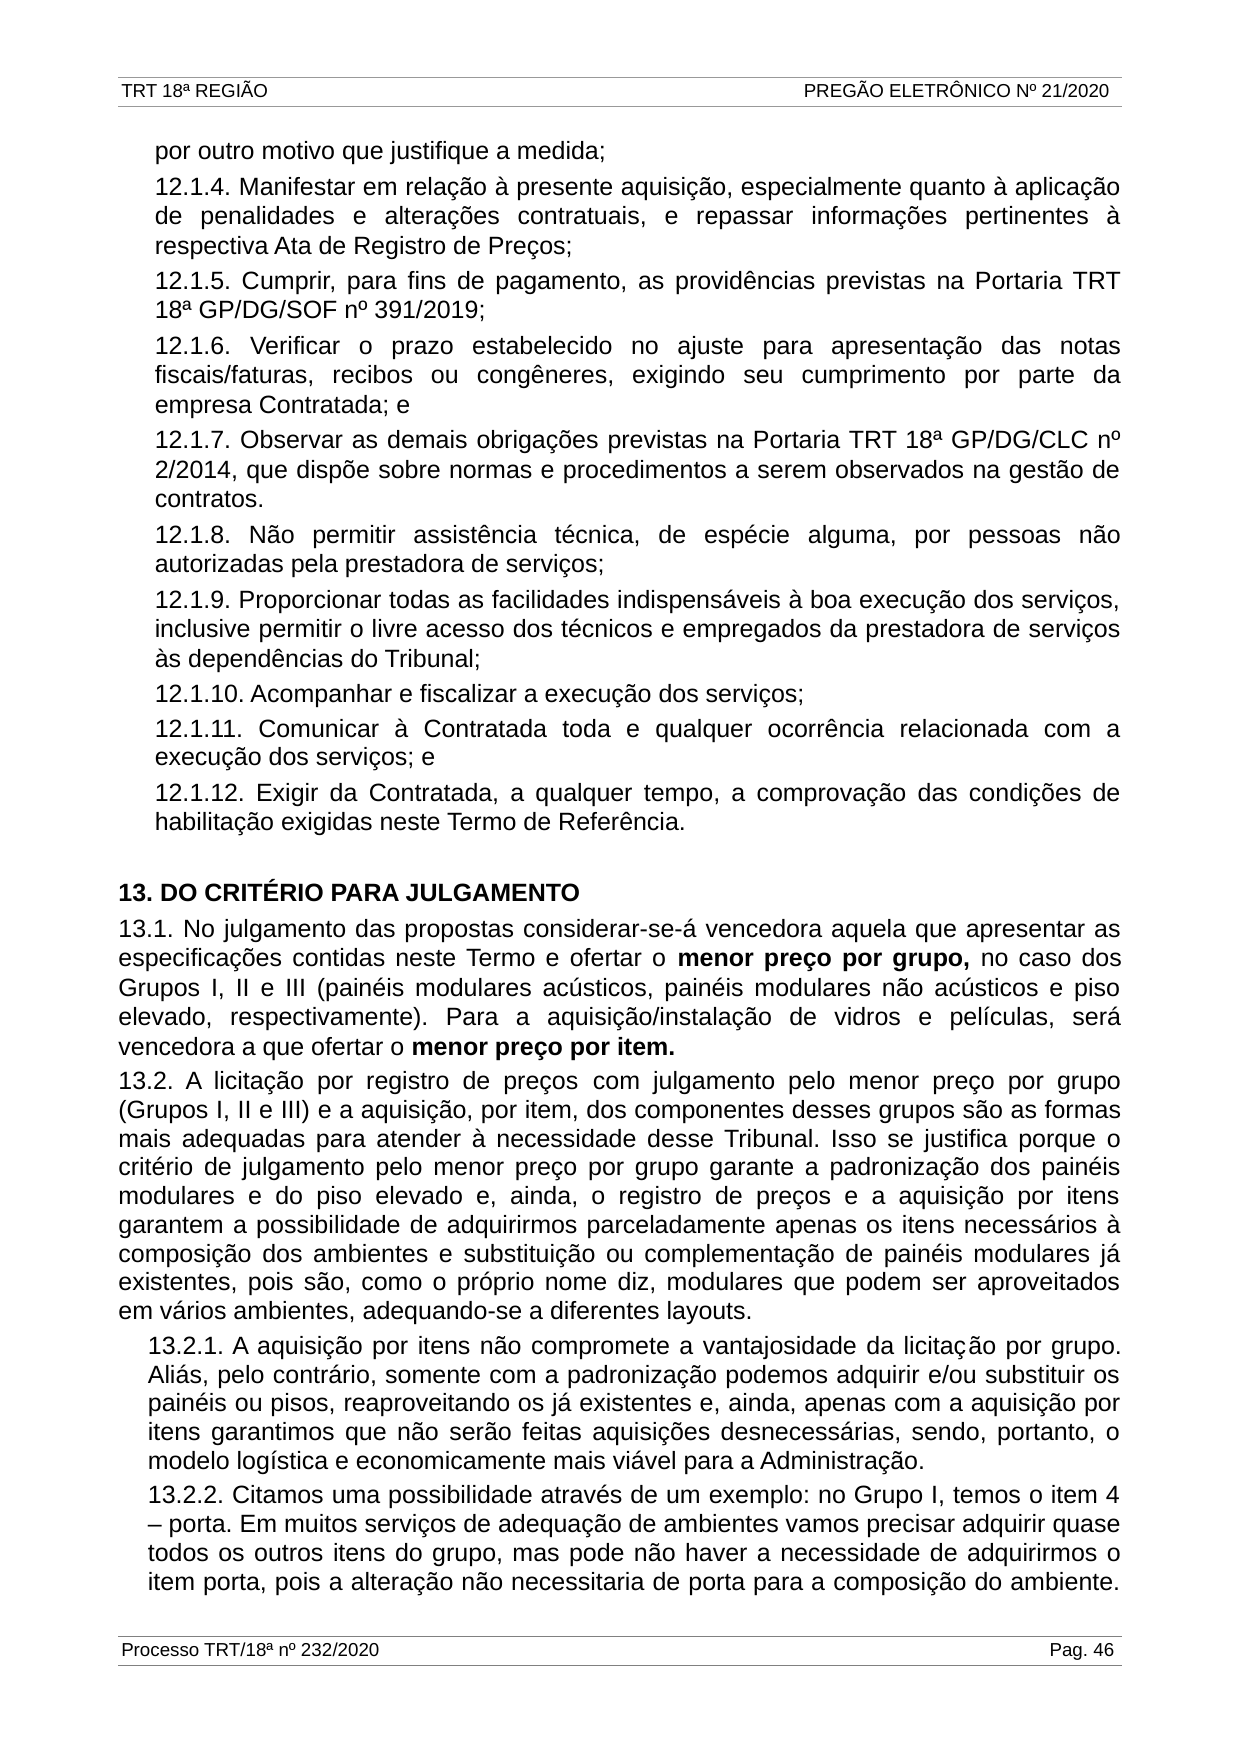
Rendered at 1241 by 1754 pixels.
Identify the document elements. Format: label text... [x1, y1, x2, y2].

text 12.1.11. Comunicar à Contratada toda e qualquer ocorrência relacionada com a execução dos serviços; e [154, 714, 1122, 771]
text 12.1.4. Manifestar em relação à presente aquisição, especialmente quanto à aplicação de penalidades e alterações contratuais, e repassar informações pertinentes à respectiva Ata de Registro de Preços; [154, 171, 1122, 259]
text 12.1.5. Cumprir, para fins de pagamento, as providências previstas na Portaria TRT 18ª GP/DG/SOF nº 391/2019; [154, 265, 1122, 324]
text 12.1.9. Proporcionar todas as facilidades indispensáveis à boa execução dos serviços, inclusive permitir o livre acesso dos técnicos e empregados da prestadora de serviços às dependências do Tribunal; [154, 584, 1122, 672]
text 12.1.10. Acompanhar e fiscalizar a execução dos serviços; [154, 678, 1122, 708]
text 13. DO CRITÉRIO PARA JULGAMENTO [118, 877, 1122, 907]
text por outro motivo que justifique a medida; [154, 136, 1122, 165]
text 12.1.12. Exigir da Contratada, a qualquer tempo, a comprovação das condições de habilitação exigidas neste Termo de Referência. [154, 777, 1122, 836]
text 13.2.1. A aquisição por itens não compromete a vantajosidade da licitação por grupo. Aliás, pelo contrário, somente com a padronização podemos adquirir e/ou substituir os painéis ou pisos, reaproveitando os já existentes e, ainda, apenas com a aquisição por itens garantimos que não serão feitas aquisições desnecessárias, sendo, portanto, o modelo logística e economicamente mais viável para a Administração. [148, 1331, 1122, 1474]
text 13.2.2. Citamos uma possibilidade através de um exemplo: no Grupo I, temos o item 4 – porta. Em muitos serviços de adequação de ambientes vamos precisar adquirir quase todos os outros itens do grupo, mas pode não haver a necessidade de adquirirmos o item porta, pois a alteração não necessitaria de porta para a composição do ambiente. [148, 1481, 1122, 1596]
text 13.2. A licitação por registro de preços com julgamento pelo menor preço por grupo (Grupos I, II e III) e a aquisição, por item, dos componentes desses grupos são as formas mais adequadas para atender à necessidade desse Tribunal. Isso se justifica porque o critério de julgamento pelo menor preço por grupo garante a padronização dos painéis modulares e do piso elevado e, ainda, o registro de preços e a aquisição por itens garantem a possibilidade de adquirirmos parceladamente apenas os itens necessários à composição dos ambientes e substituição ou complementação de painéis modulares já existentes, pois são, como o próprio nome diz, modulares que podem ser aproveitados em vários ambientes, adequando-se a diferentes layouts. [118, 1066, 1122, 1325]
text 12.1.6. Verificar o prazo estabelecido no ajuste para apresentação das notas fiscais/faturas, recibos ou congêneres, exigindo seu cumprimento por parte da empresa Contratada; e [154, 330, 1122, 419]
text 12.1.8. Não permitir assistência técnica, de espécie alguma, por pessoas não autorizadas pela prestadora de serviços; [154, 519, 1122, 578]
text 13.1. No julgamento das propostas considerar-se-á vencedora aquela que apresentar as especificações contidas neste Termo e ofertar o menor preço por grupo, no caso dos Grupos I, II e III (painéis modulares acústicos, painéis modulares não acústicos e piso elevado, respectivamente). Para a aquisição/instalação de vidros e películas, será vencedora a que ofertar o menor preço por item. [118, 913, 1122, 1060]
text 12.1.7. Observar as demais obrigações previstas na Portaria TRT 18ª GP/DG/CLC nº 2/2014, que dispõe sobre normas e procedimentos a serem observados na gestão de contratos. [154, 424, 1122, 513]
